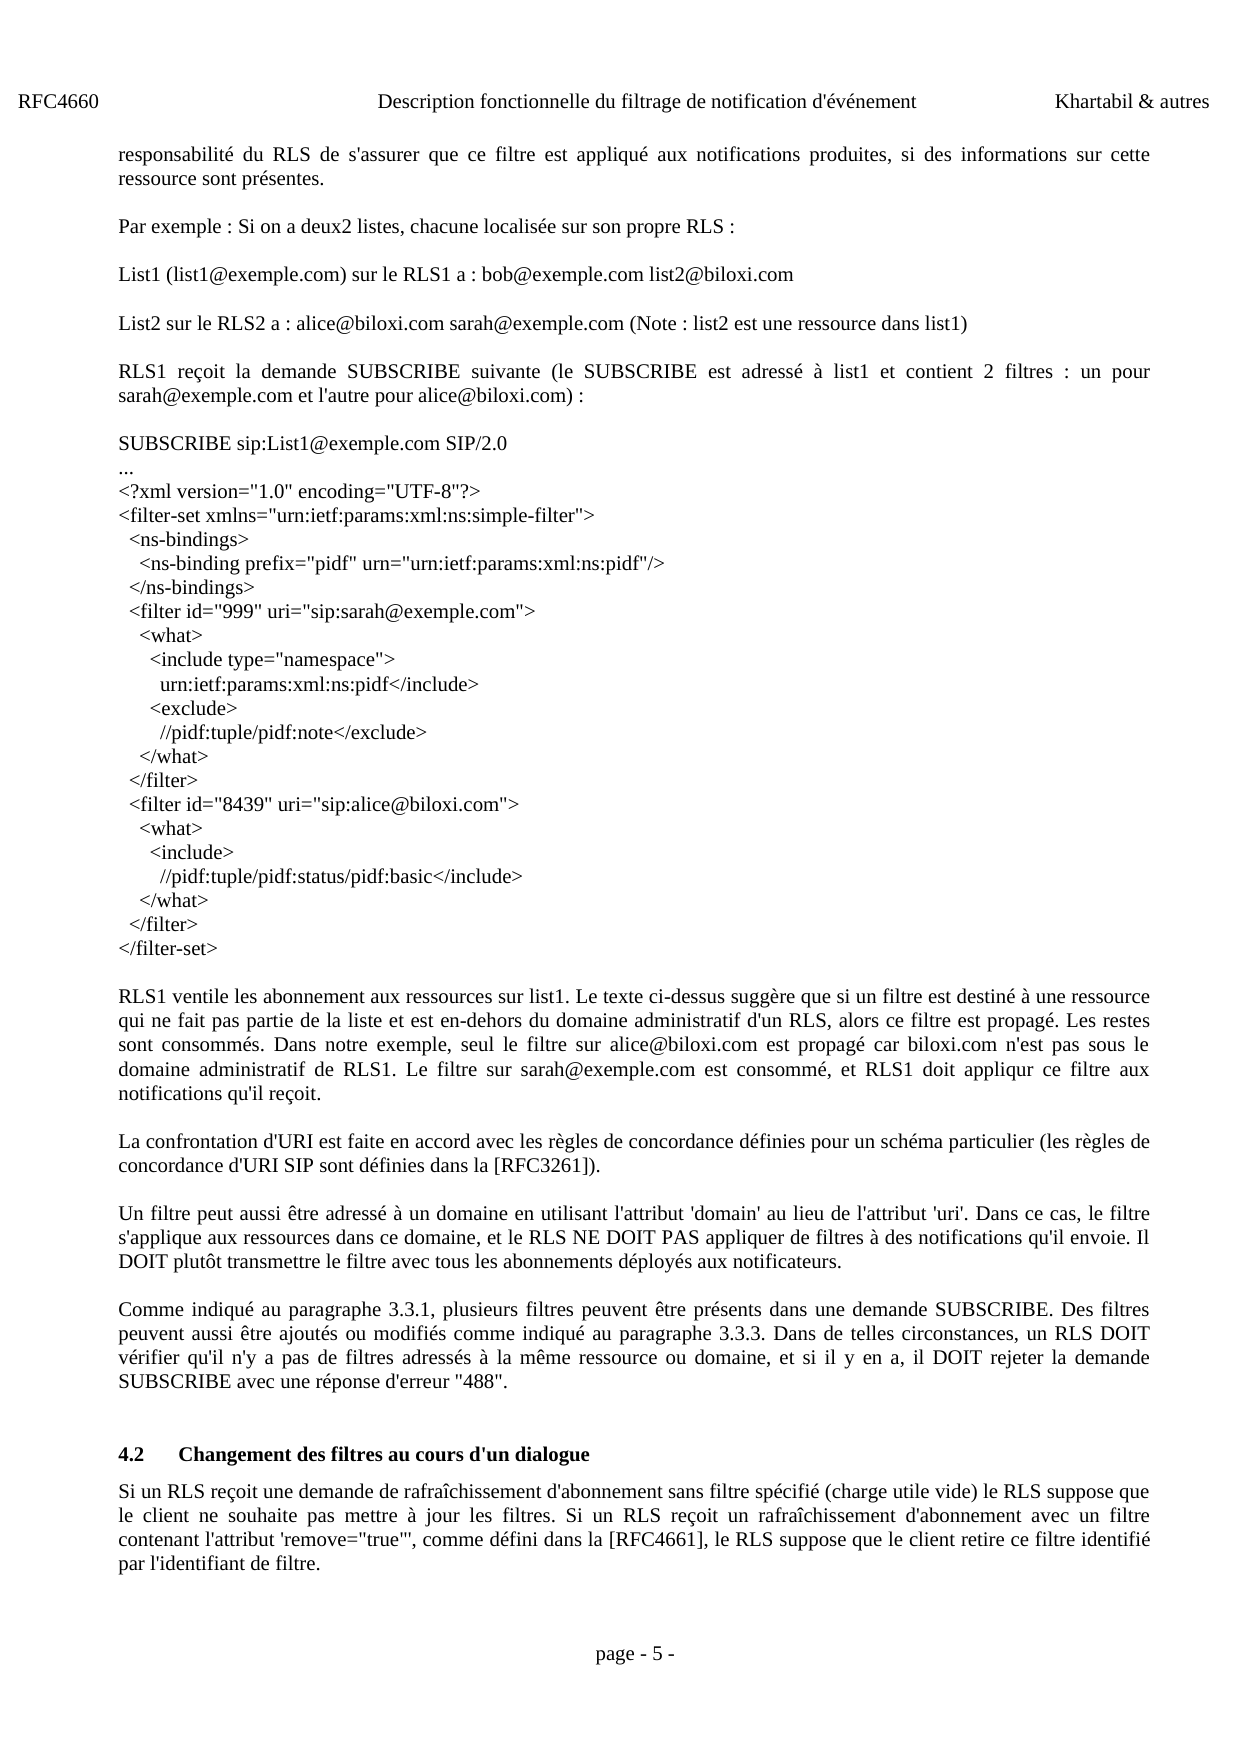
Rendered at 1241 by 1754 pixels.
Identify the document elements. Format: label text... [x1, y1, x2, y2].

text Si un RLS reçoit une demande de rafraîchissement d'abonnement sans filtre spécifié (charge utile vide) le RLS suppose que le client ne souhaite pas mettre à jour les filtres. Si un RLS reçoit un rafraîchissement d'abonnement avec un filtre contenant l'attribut 'remove="true"', comme défini dans la [RFC4661], le RLS suppose que le client retire ce filtre identifié par l'identifiant de filtre. [118, 1479, 1152, 1575]
text La confrontation d'URI est faite en accord avec les règles de concordance définies pour un schéma particulier (les règles de concordance d'URI SIP sont définies dans la [RFC3261]). [118, 1129, 1152, 1177]
text <?xml version="1.0" encoding="UTF-8"?> [118, 479, 1152, 503]
text List1 (list1@exemple.com) sur le RLS1 a : bob@exemple.com list2@biloxi.com [118, 262, 1152, 286]
text ... [118, 455, 1152, 479]
text <include type="namespace"> [118, 647, 1152, 671]
text Un filtre peut aussi être adressé à un domaine en utilisant l'attribut 'domain' au lieu de l'attribut 'uri'. Dans ce cas, le filtre s'applique aux ressources dans ce domaine, et le RLS NE DOIT PAS appliquer de filtres à des notifications qu'il envoie. Il DOIT plutôt transmettre le filtre avec tous les abonnements déployés aux notificateurs. [118, 1201, 1152, 1273]
text <ns-binding prefix="pidf" urn="urn:ietf:params:xml:ns:pidf"/> [118, 551, 1152, 575]
text RLS1 ventile les abonnement aux ressources sur list1. Le texte ci-dessus suggère que si un filtre est destiné à une ressource qui ne fait pas partie de la liste et est en-dehors du domaine administratif d'un RLS, alors ce filtre est propagé. Les restes sont consommés. Dans notre exemple, seul le filtre sur alice@biloxi.com est propagé car biloxi.com n'est pas sous le domaine administratif de RLS1. Le filtre sur sarah@exemple.com est consommé, et RLS1 doit appliqur ce filtre aux notifications qu'il reçoit. [118, 984, 1152, 1104]
text <filter id="999" uri="sip:sarah@exemple.com"> [118, 599, 1152, 623]
text </ns-bindings> [118, 575, 1152, 599]
text <include> [118, 840, 1152, 864]
text //pidf:tuple/pidf:note</exclude> [118, 719, 1152, 744]
text Par exemple : Si on a deux2 listes, chacune localisée sur son propre RLS : [118, 214, 1152, 238]
text List2 sur le RLS2 a : alice@biloxi.com sarah@exemple.com (Note : list2 est une ressource dans list1) [118, 311, 1152, 334]
text urn:ietf:params:xml:ns:pidf</include> [118, 671, 1152, 696]
text responsabilité du RLS de s'assurer que ce filtre est appliqué aux notifications produites, si des informations sur cette ressource sont présentes. [118, 142, 1152, 190]
text <filter-set xmlns="urn:ietf:params:xml:ns:simple-filter"> [118, 503, 1152, 527]
text SUBSCRIBE sip:List1@exemple.com SIP/2.0 [118, 431, 1152, 455]
text </what> [118, 888, 1152, 912]
text </filter> [118, 912, 1152, 936]
text </what> [118, 744, 1152, 768]
text <what> [118, 816, 1152, 840]
text </filter-set> [118, 936, 1152, 960]
text RLS1 reçoit la demande SUBSCRIBE suivante (le SUBSCRIBE est adressé à list1 et contient 2 filtres : un pour sarah@exemple.com et l'autre pour alice@biloxi.com) : [118, 359, 1152, 407]
text <what> [118, 623, 1152, 647]
text <filter id="8439" uri="sip:alice@biloxi.com"> [118, 792, 1152, 816]
text <ns-bindings> [118, 527, 1152, 551]
text //pidf:tuple/pidf:status/pidf:basic</include> [118, 864, 1152, 888]
subtitle 4.2 Changement des filtres au cours d'un dialogue [118, 1442, 1152, 1466]
text </filter> [118, 768, 1152, 792]
text <exclude> [118, 696, 1152, 719]
text Comme indiqué au paragraphe 3.3.1, plusieurs filtres peuvent être présents dans une demande SUBSCRIBE. Des filtres peuvent aussi être ajoutés ou modifiés comme indiqué au paragraphe 3.3.3. Dans de telles circonstances, un RLS DOIT vérifier qu'il n'y a pas de filtres adressés à la même ressource ou domaine, et si il y en a, il DOIT rejeter la demande SUBSCRIBE avec une réponse d'erreur "488". [118, 1297, 1152, 1393]
